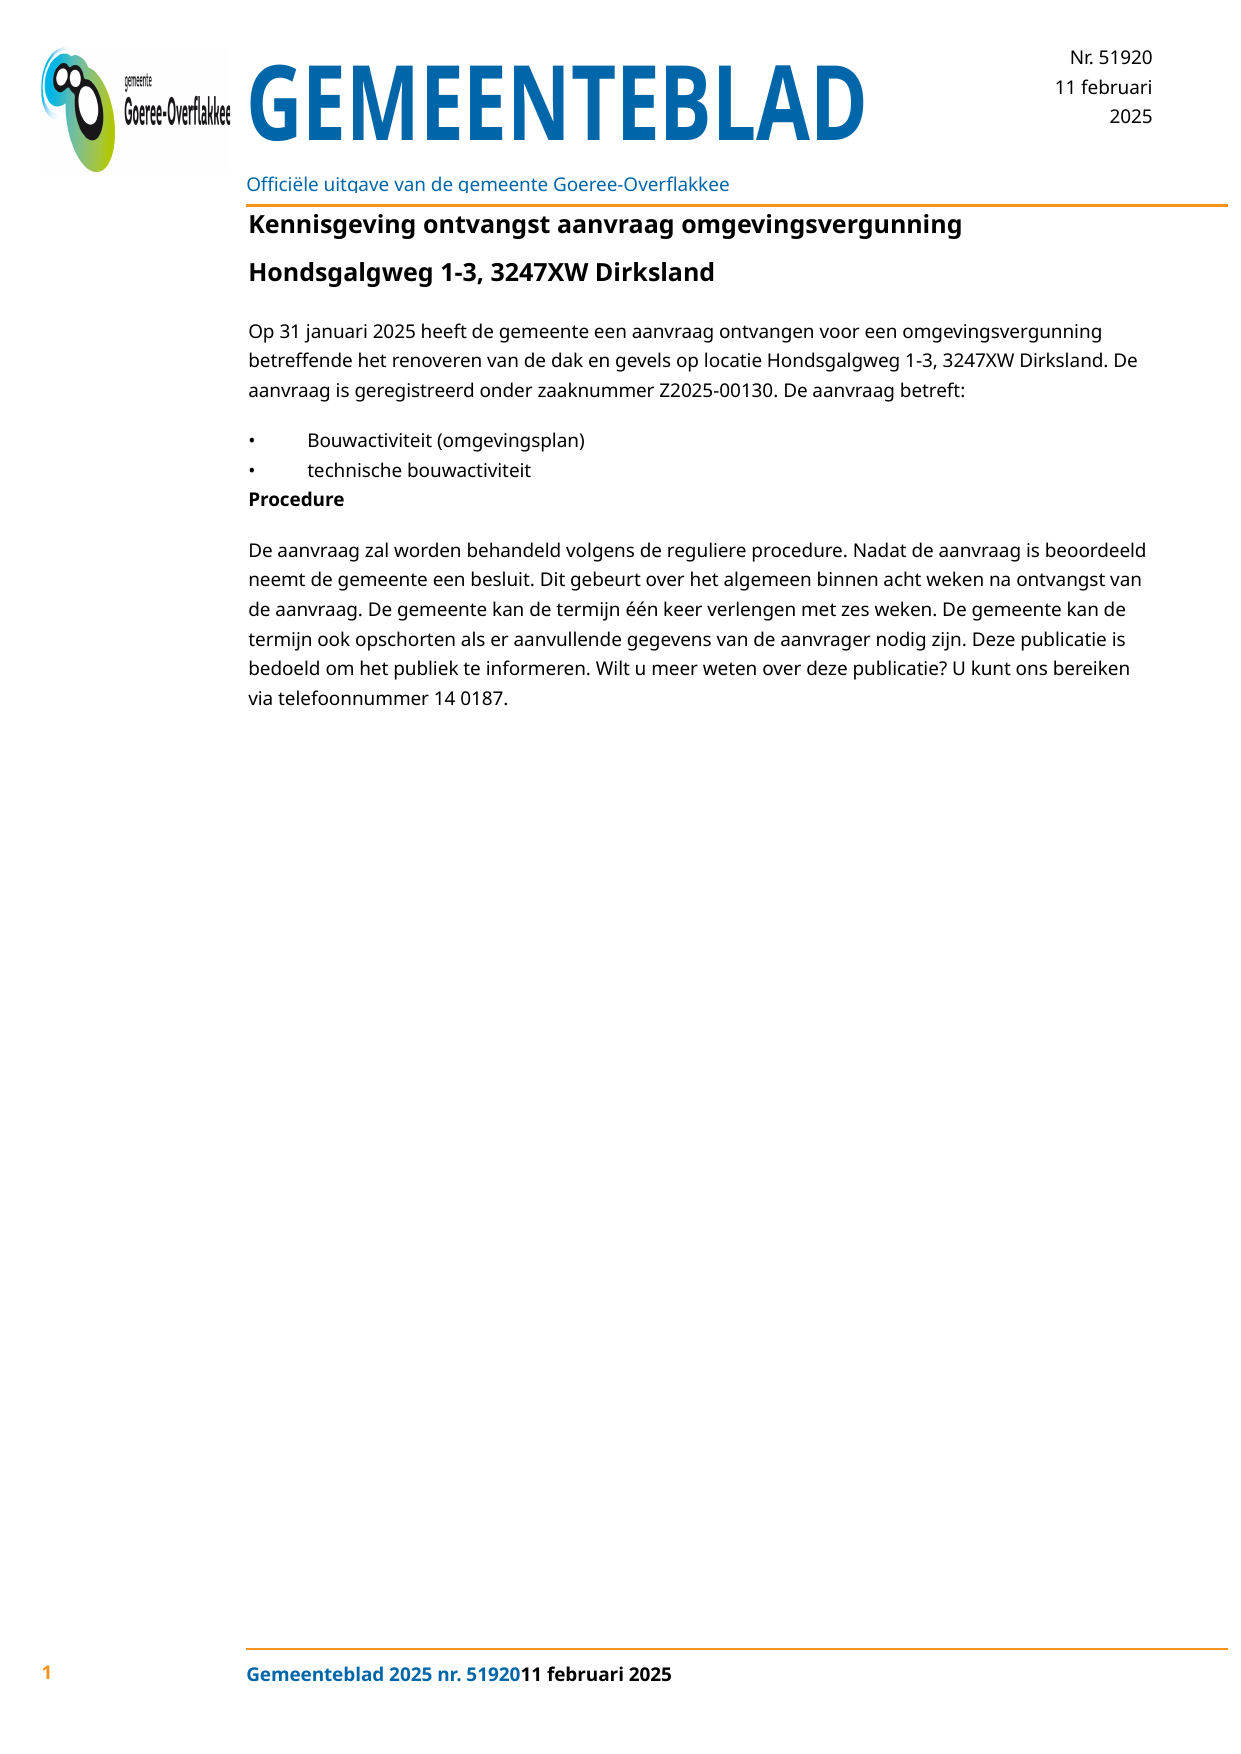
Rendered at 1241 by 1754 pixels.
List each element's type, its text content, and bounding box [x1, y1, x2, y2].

picture [41, 47, 231, 172]
list technische bouwactiviteit [248, 457, 1152, 483]
text Procedure [248, 487, 1152, 512]
text Op 31 januari 2025 heeft de gemeente een aanvraag ontvangen voor een omgevingsvergunning betreffende het renoveren van de dak en gevels op locatie Hondsgalgweg 1-3, 3247XW Dirksland. De aanvraag is geregistreerd onder zaaknummer Z2025-00130. De aanvraag betreft: [248, 318, 1152, 403]
list Bouwactiviteit (omgevingsplan) [248, 427, 1152, 453]
text Kennisgeving ontvangst aanvraag omgevingsvergunning Hondsgalgweg 1-3, 3247XW Dirksland [248, 207, 1152, 288]
text De aanvraag zal worden behandeld volgens de reguliere procedure. Nadat de aanvraag is beoordeeld neemt de gemeente een besluit. Dit gebeurt over het algemeen binnen acht weken na ontvangst van de aanvraag. De gemeente kan de termijn één keer verlengen met zes weken. De gemeente kan de termijn ook opschorten als er aanvullende gegevens van de aanvrager nodig zijn. Deze publicatie is bedoeld om het publiek te informeren. Wilt u meer weten over deze publicatie? U kunt ons bereiken via telefoonnummer 14 0187. [248, 537, 1152, 711]
